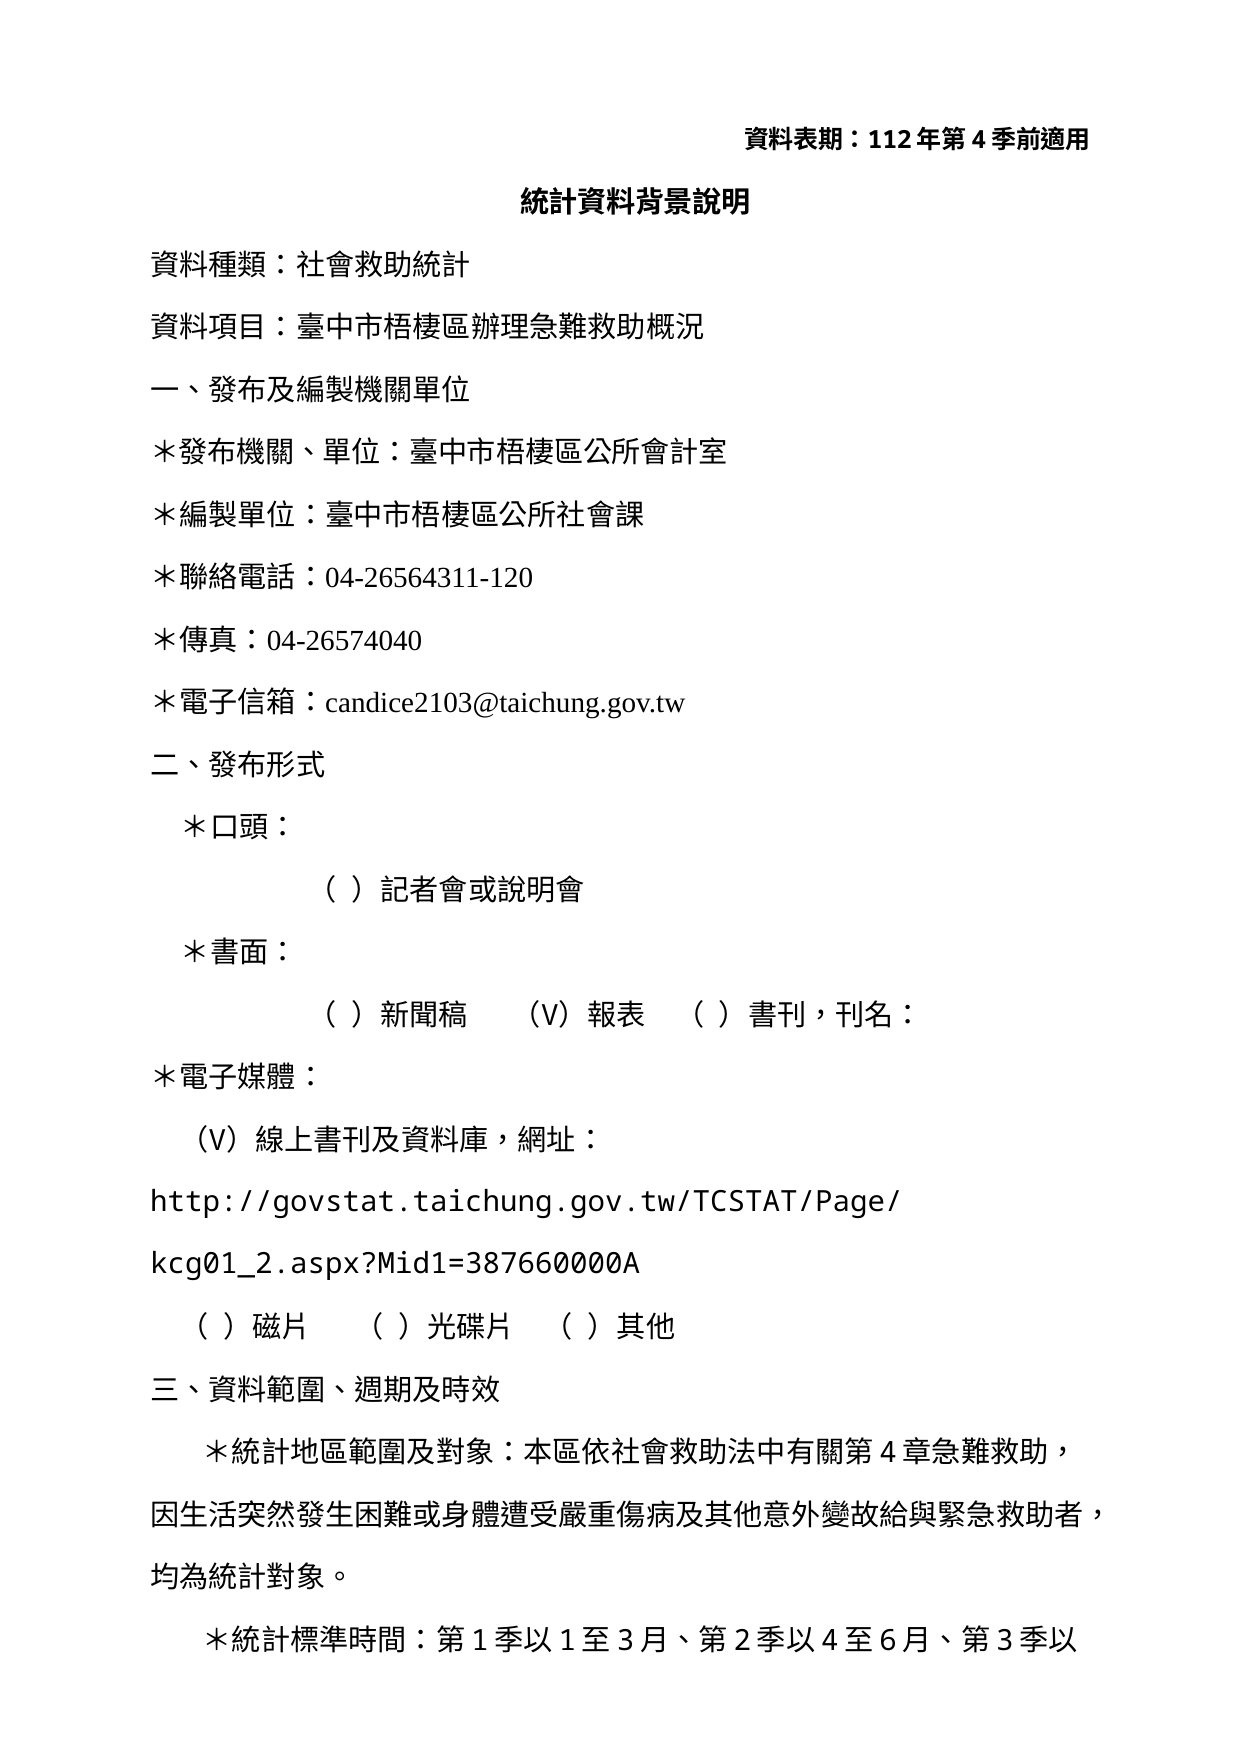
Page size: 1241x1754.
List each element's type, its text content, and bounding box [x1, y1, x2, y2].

list 口頭： [181, 783, 1090, 846]
text （ ）新聞稿 （V）報表 （ ）書刊，刊名： [150, 971, 1090, 1033]
text ＊統計地區範圍及對象：本區依社會救助法中有關第4章急難救助，因生活突然發生困難或身體遭受嚴重傷病及其他意外變故給與緊急救助者，均為統計對象。 [150, 1408, 1090, 1596]
text ＊電子信箱：candice2103@taichung.gov.tw [150, 658, 1090, 721]
text 二、發布形式 [150, 721, 1090, 783]
list 書面： [181, 908, 1090, 971]
text 資料種類：社會救助統計 [150, 221, 1090, 283]
text （ ）記者會或說明會 [150, 846, 1090, 908]
text ＊編製單位：臺中市梧棲區公所社會課 [150, 471, 1090, 533]
text 資料項目：臺中市梧棲區辦理急難救助概況 [150, 283, 1090, 346]
text http://govstat.taichung.gov.tw/TCSTAT/Page/kcg01_2.aspx?Mid1=387660000A [150, 1158, 1090, 1283]
text ＊統計標準時間：第1季以1至3月、第2季以4至6月、第3季以 [150, 1596, 1090, 1658]
text 統計資料背景說明 [181, 158, 1090, 221]
text ＊發布機關、單位：臺中市梧棲區公所會計室 [150, 408, 1090, 471]
text （ ）磁片 （ ）光碟片 （ ）其他 [150, 1283, 1090, 1346]
text 三、資料範圍、週期及時效 [150, 1346, 1090, 1408]
text ＊電子媒體： [150, 1033, 1090, 1096]
text 資料表期：112年第4季前適用 [181, 96, 1090, 158]
text （V）線上書刊及資料庫，網址： [150, 1096, 1090, 1158]
text ＊傳真：04-26574040 [150, 596, 1090, 658]
text 一、發布及編製機關單位 [150, 346, 1090, 408]
text ＊聯絡電話：04-26564311-120 [150, 533, 1090, 596]
